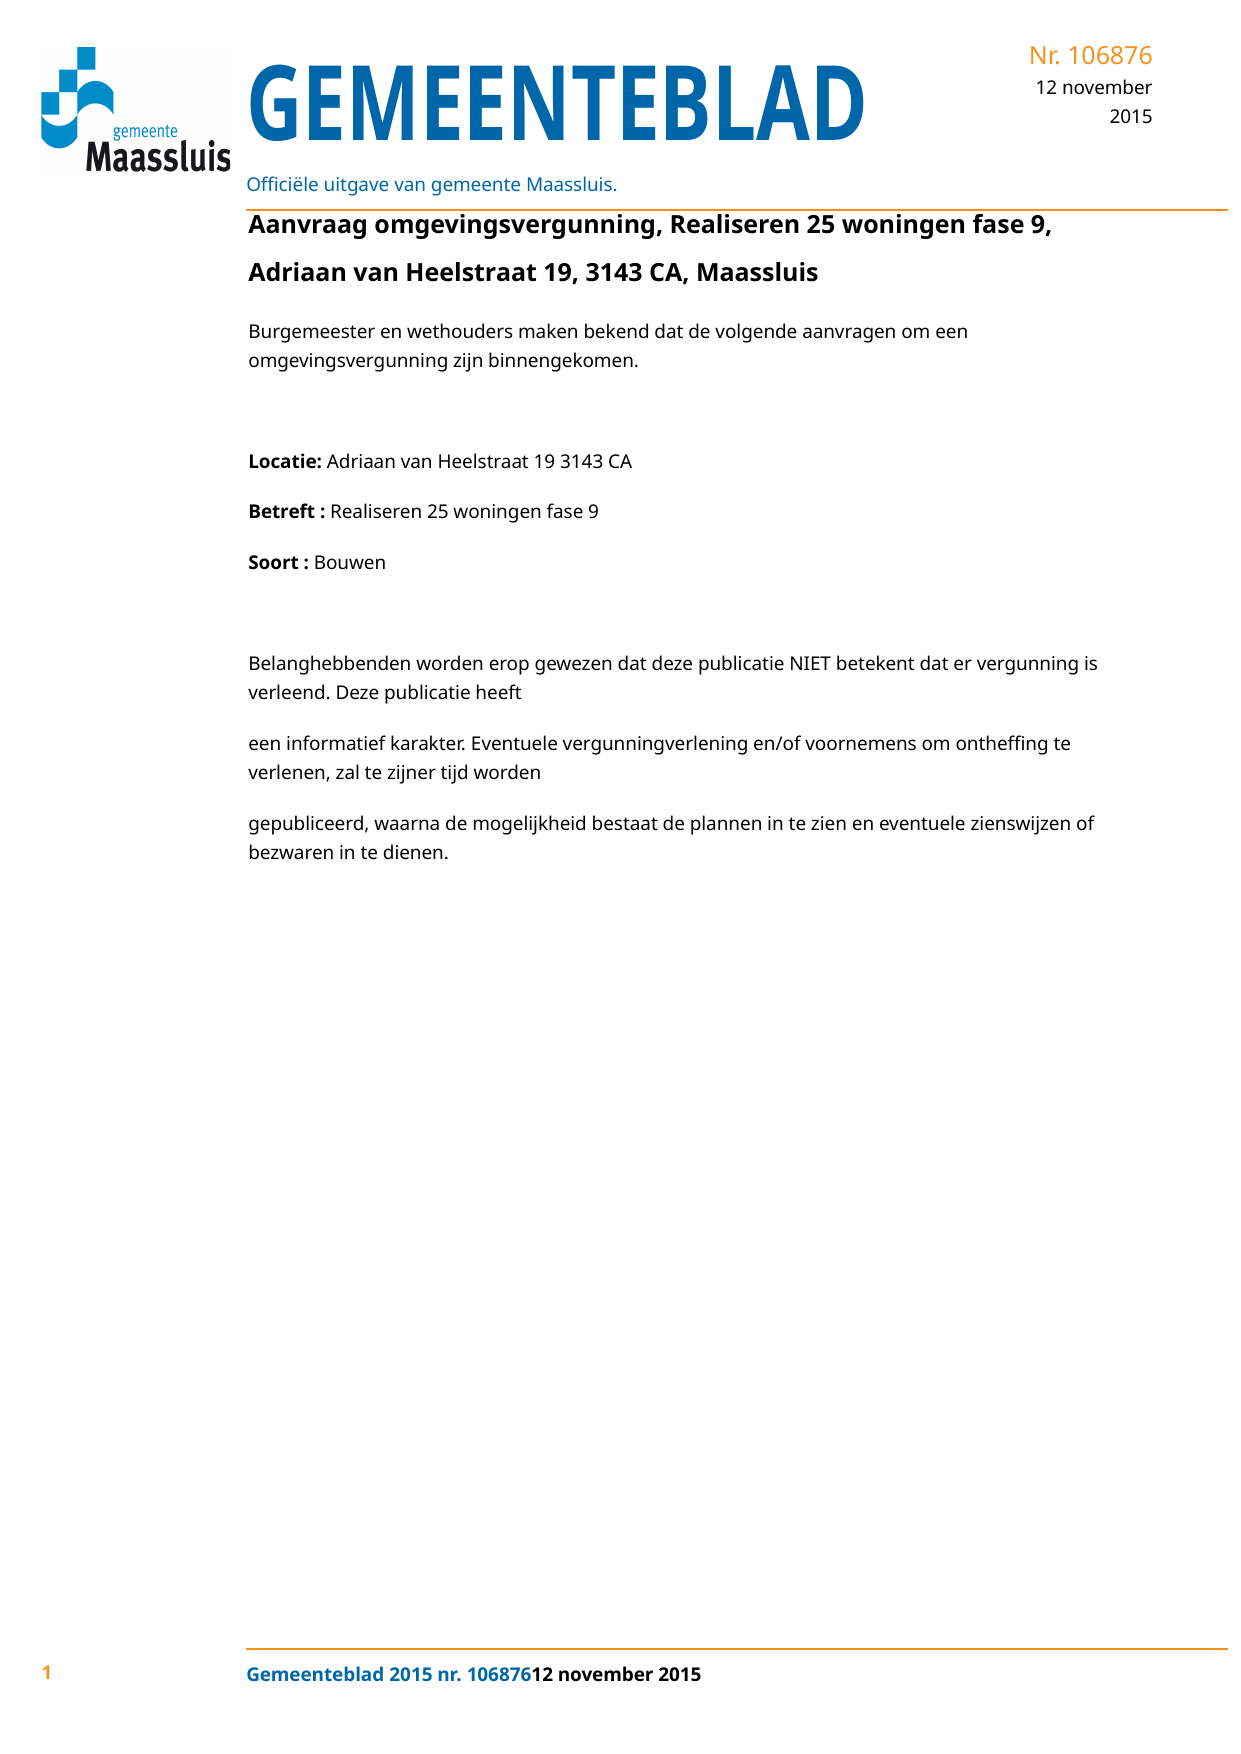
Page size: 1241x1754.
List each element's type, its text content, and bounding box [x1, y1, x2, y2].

text Soort : Bouwen [248, 549, 1152, 575]
text gepubliceerd, waarna de mogelijkheid bestaat de plannen in te zien en eventuele zienswijzen of bezwaren in te dienen. [248, 810, 1152, 865]
text Burgemeester en wethouders maken bekend dat de volgende aanvragen om een omgevingsvergunning zijn binnengekomen. [248, 318, 1152, 373]
text Betreft : Realiseren 25 woningen fase 9 [248, 499, 1152, 524]
text een informatief karakter. Eventuele vergunningverlening en/of voornemens om ontheffing te verlenen, zal te zijner tijd worden [248, 730, 1152, 785]
picture [41, 47, 77, 92]
picture [41, 47, 231, 172]
text Locatie: Adriaan van Heelstraat 19 3143 CA [248, 448, 1152, 474]
text Belanghebbenden worden erop gewezen dat deze publicatie NIET betekent dat er vergunning is verleend. Deze publicatie heeft [248, 650, 1152, 705]
text Aanvraag omgevingsvergunning, Realiseren 25 woningen fase 9, Adriaan van Heelstraat 19, 3143 CA, Maassluis [248, 211, 1152, 288]
